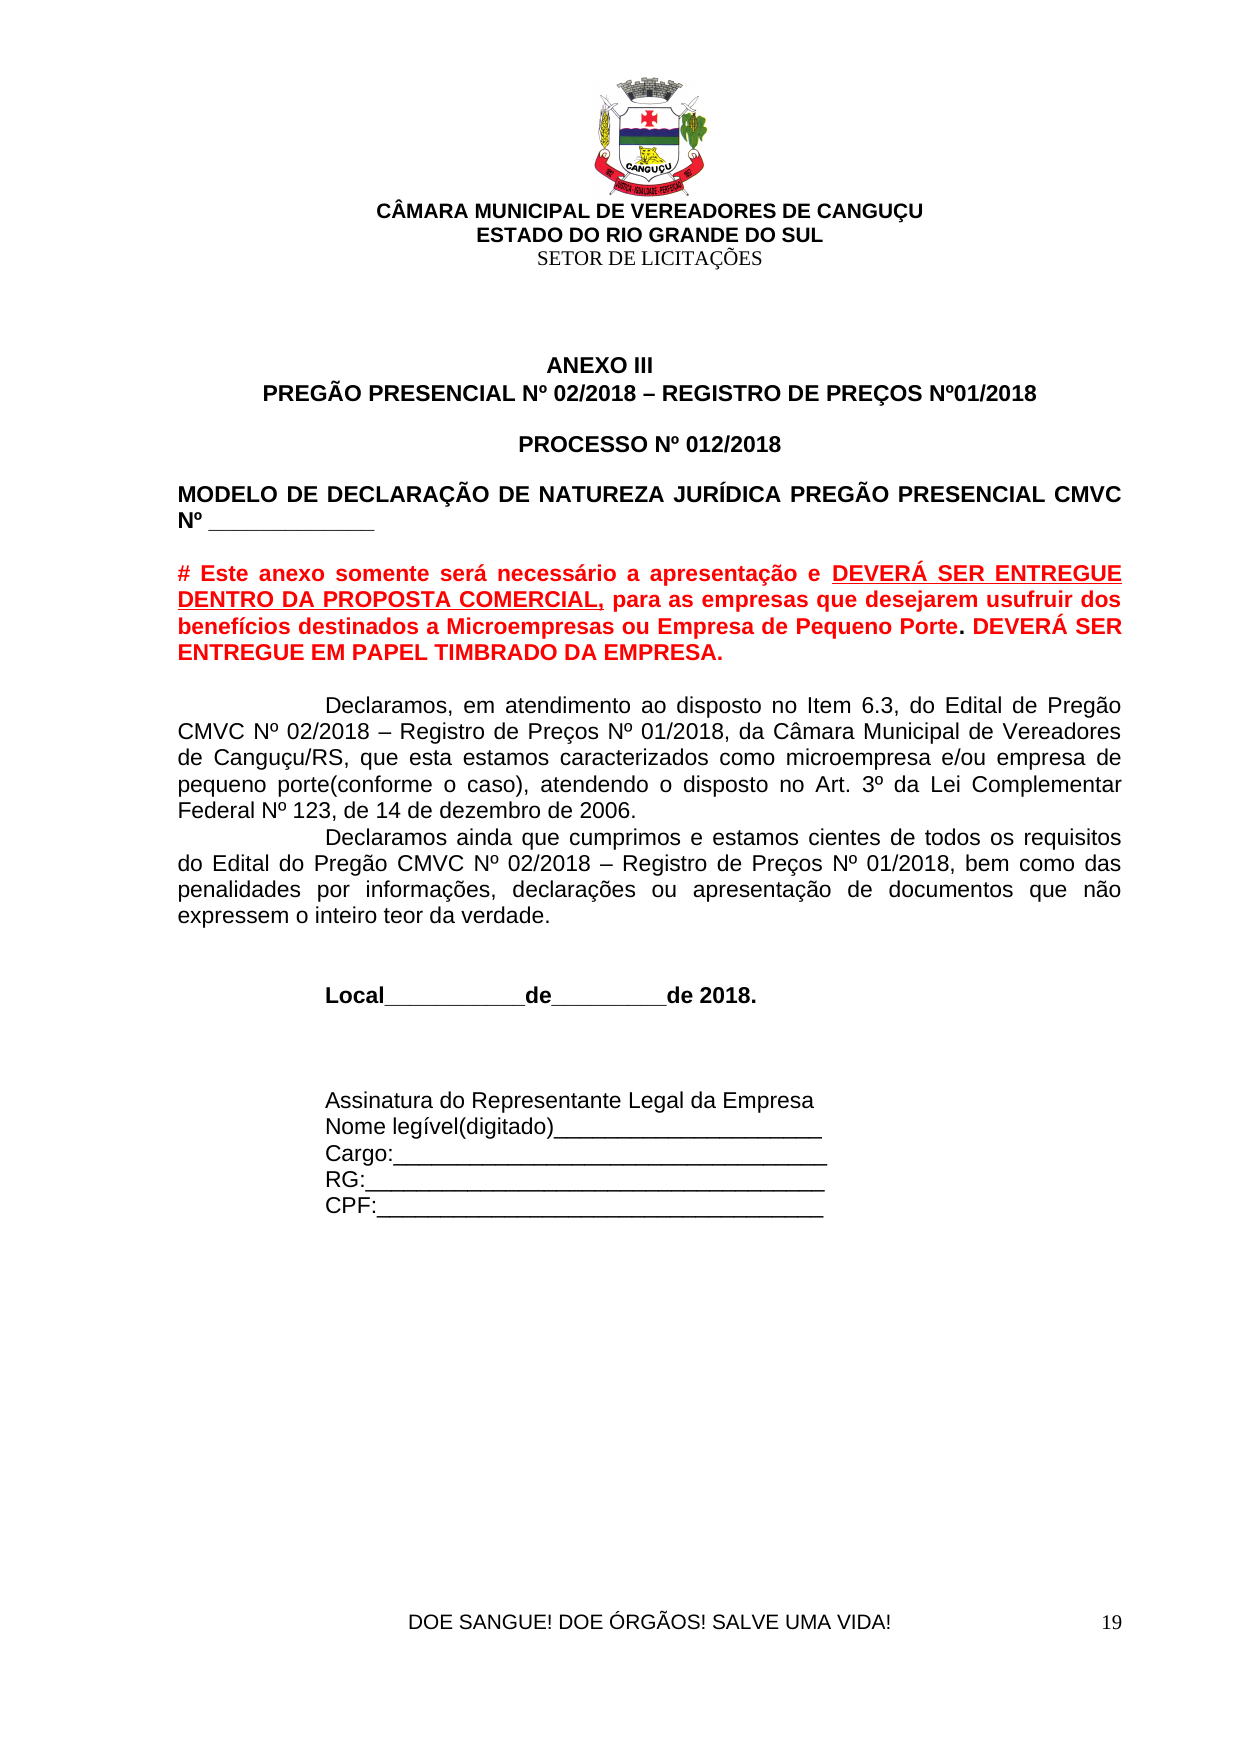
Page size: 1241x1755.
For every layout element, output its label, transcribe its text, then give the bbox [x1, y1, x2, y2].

subtitle Declaramos ainda que cumprimos e estamos cientes de todos os requisitos do Edital do Pregão CMVC Nº 02/2018 – Registro de Preços Nº 01/2018, bem como das penalidades por informações, declarações ou apresentação de documentos que não expressem o inteiro teor da verdade. [177, 823, 1122, 929]
subtitle MODELO DE DECLARAÇÃO DE NATUREZA JURÍDICA PREGÃO PRESENCIAL CMVC Nº _____________ [177, 481, 1122, 533]
subtitle # Este anexo somente será necessário a apresentação e DEVERÁ SER ENTREGUE DENTRO DA PROPOSTA COMERCIAL, para as empresas que desejarem usufruir dos benefícios destinados a Microempresas ou Empresa de Pequeno Porte. DEVERÁ SER ENTREGUE EM PAPEL TIMBRADO DA EMPRESA. [177, 560, 1122, 665]
subtitle Local___________de_________de 2018. [177, 982, 1122, 1008]
subtitle Cargo:__________________________________ [177, 1140, 1122, 1166]
subtitle ANEXO III [177, 352, 1122, 379]
subtitle Nome legível(digitado)_____________________ [177, 1113, 1122, 1140]
subtitle Declaramos, em atendimento ao disposto no Item 6.3, do Edital de Pregão CMVC Nº 02/2018 – Registro de Preços Nº 01/2018, da Câmara Municipal de Vereadores de Canguçu/RS, que esta estamos caracterizados como microempresa e/ou empresa de pequeno porte(conforme o caso), atendendo o disposto no Art. 3º da Lei Complementar Federal Nº 123, de 14 de dezembro de 2006. [177, 692, 1122, 823]
subtitle Assinatura do Representante Legal da Empresa [177, 1087, 1122, 1113]
text PREGÃO PRESENCIAL Nº 02/2018 – REGISTRO DE PREÇOS Nº01/2018 [177, 379, 1122, 406]
subtitle PROCESSO Nº 012/2018 [177, 431, 1122, 457]
subtitle RG:____________________________________ [177, 1166, 1122, 1192]
subtitle CPF:___________________________________ [177, 1192, 1122, 1219]
